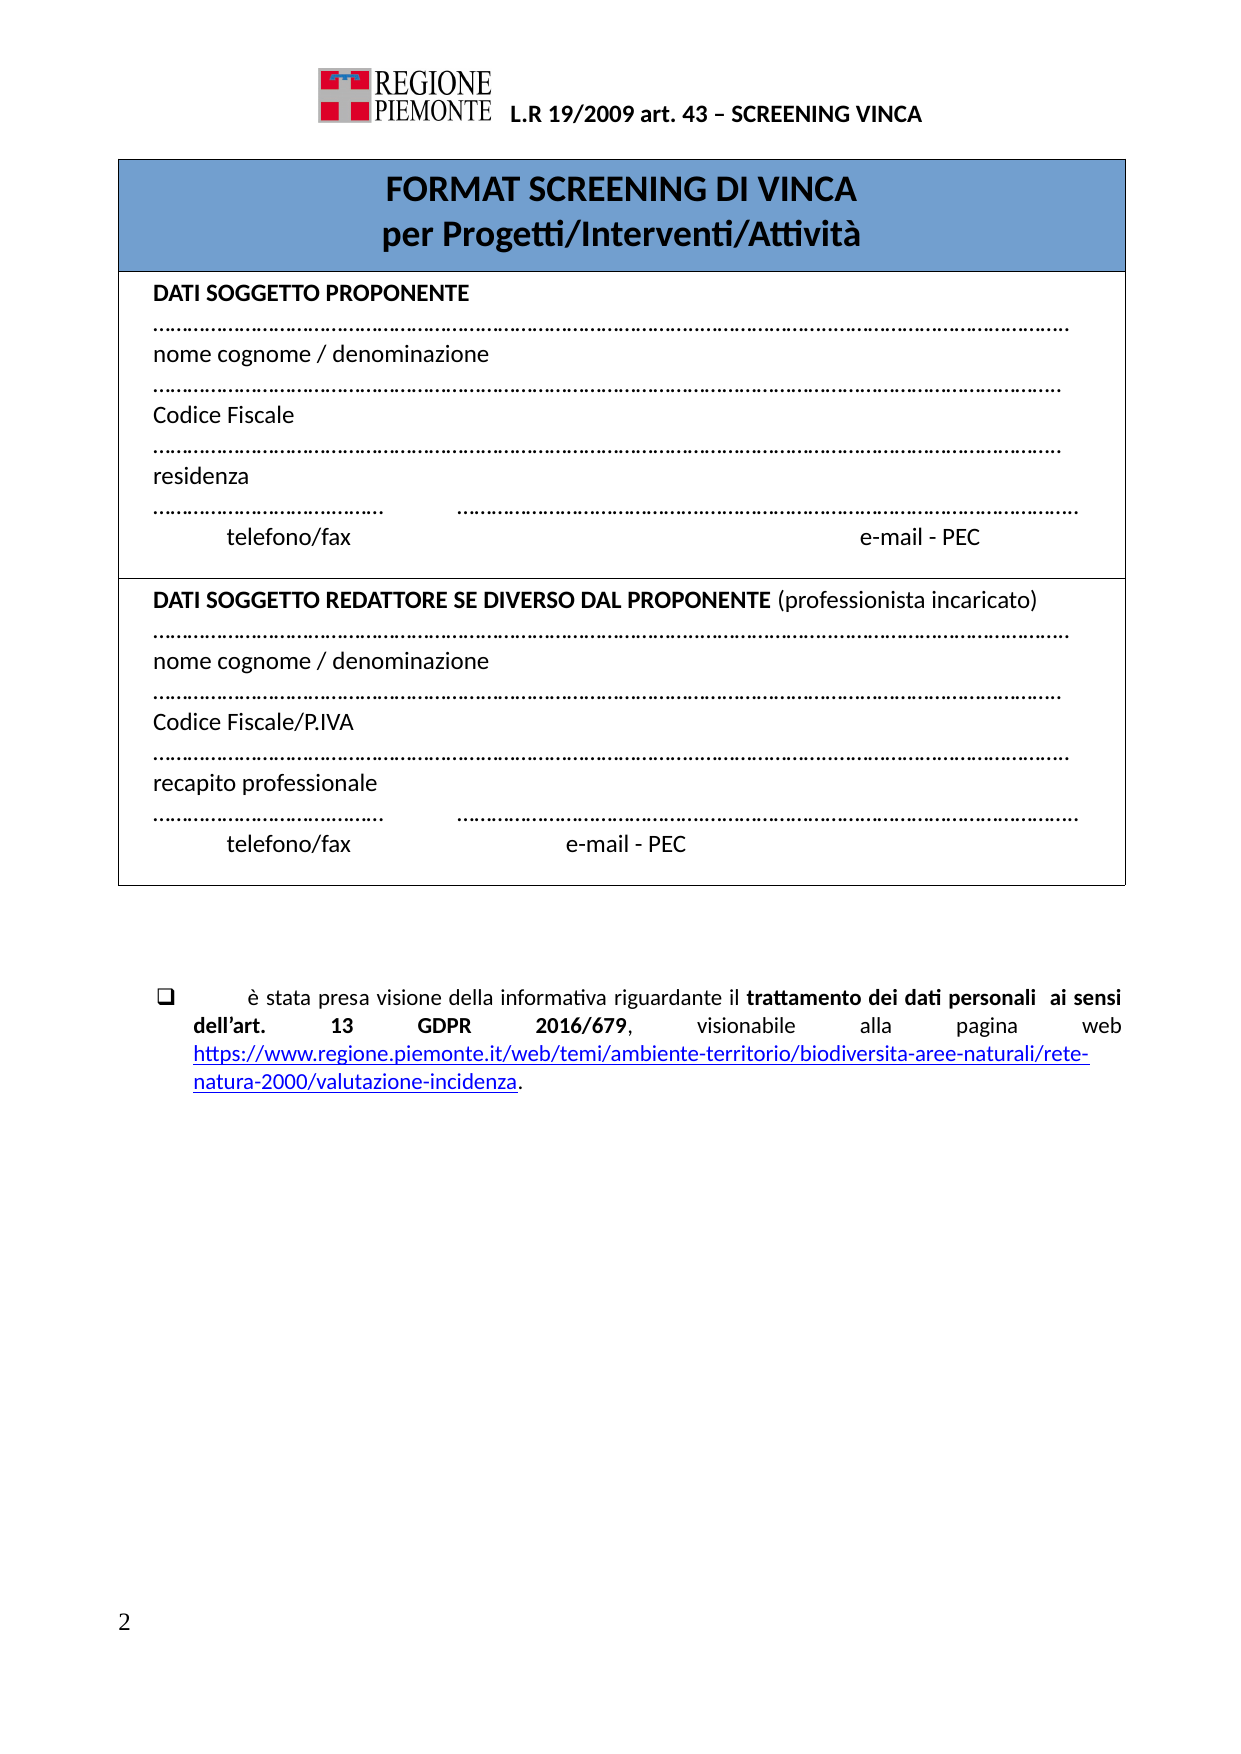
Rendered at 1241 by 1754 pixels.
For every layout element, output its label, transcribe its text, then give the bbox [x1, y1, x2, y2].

table_header FORMAT SCREENING DI VINCA per Progetti/Interventi/Attività [119, 160, 1125, 271]
table_cell DATI SOGGETTO PROPONENTE …………………………………………………………………………………..…………………..………………………………….. nome cognome / denominazione ………………………………………………………………………………………………………………………………………….. Codice Fiscale ………………………………………………………………………………………………………………………………………….. residenza ………………………….……… …………………………………….……………………………………………………….. telefono/fax e-mail - PEC [119, 272, 1125, 578]
list è stata presa visione della informativa riguardante il trattamento dei dati personali ai sensi dell’art. 13 GDPR 2016/679, visionabile alla pagina web https://www.regione.piemonte.it/web/temi/ambiente-territorio/biodiversita-aree-naturali/rete-natura-2000/valutazione-incidenza. [156, 983, 1122, 1096]
picture [318, 68, 492, 123]
table_cell DATI SOGGETTO REDATTORE SE DIVERSO DAL PROPONENTE (professionista incaricato) …………………………………………………………………………………..…………………..………………………………….. nome cognome / denominazione ………………………………………………………………………………………………………………………………………….. Codice Fiscale/P.IVA …………………………………………………………………………………..…………………..………………………………….. recapito professionale ………………………….……… …………………………………….……………………………………………………….. telefono/fax e-mail - PEC [119, 579, 1125, 885]
